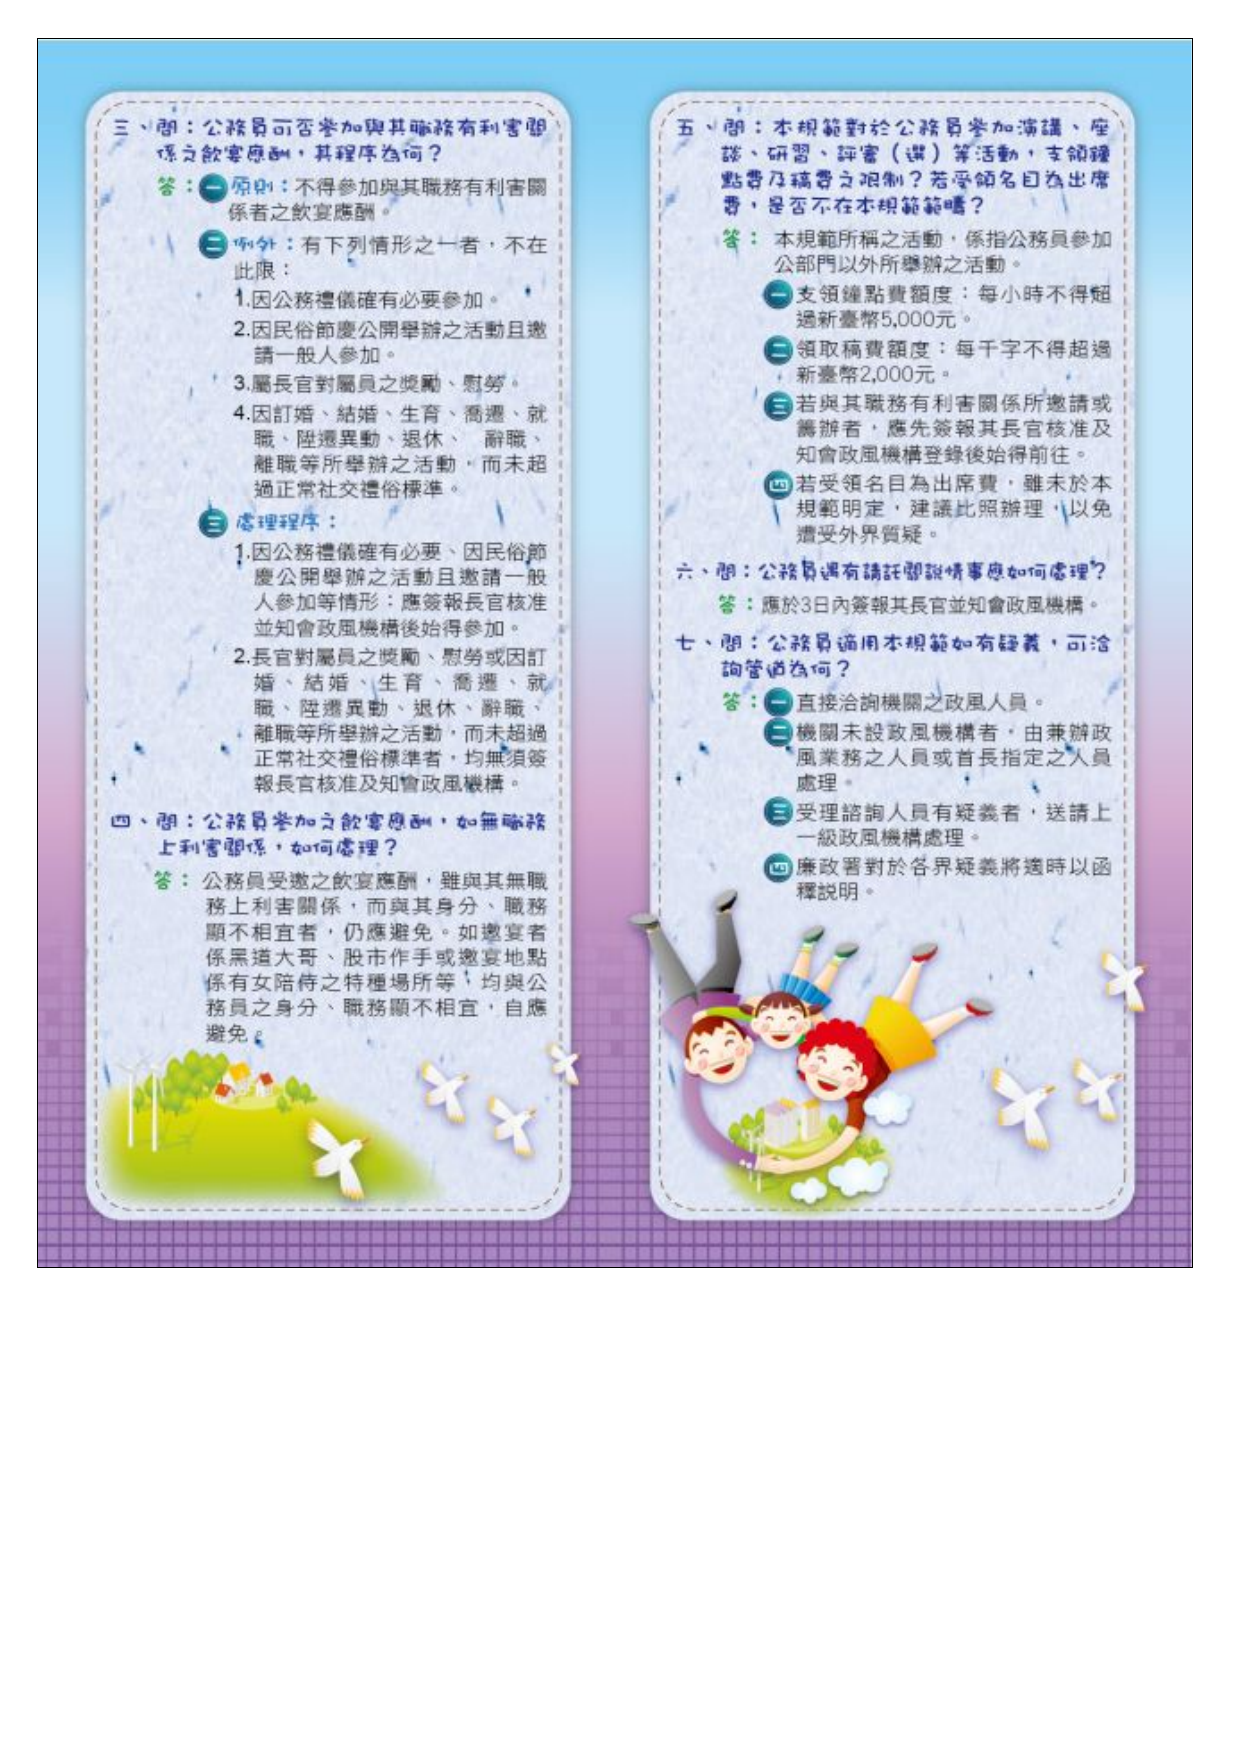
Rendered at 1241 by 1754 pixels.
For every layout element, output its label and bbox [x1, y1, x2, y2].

picture [38, 39, 1192, 1267]
